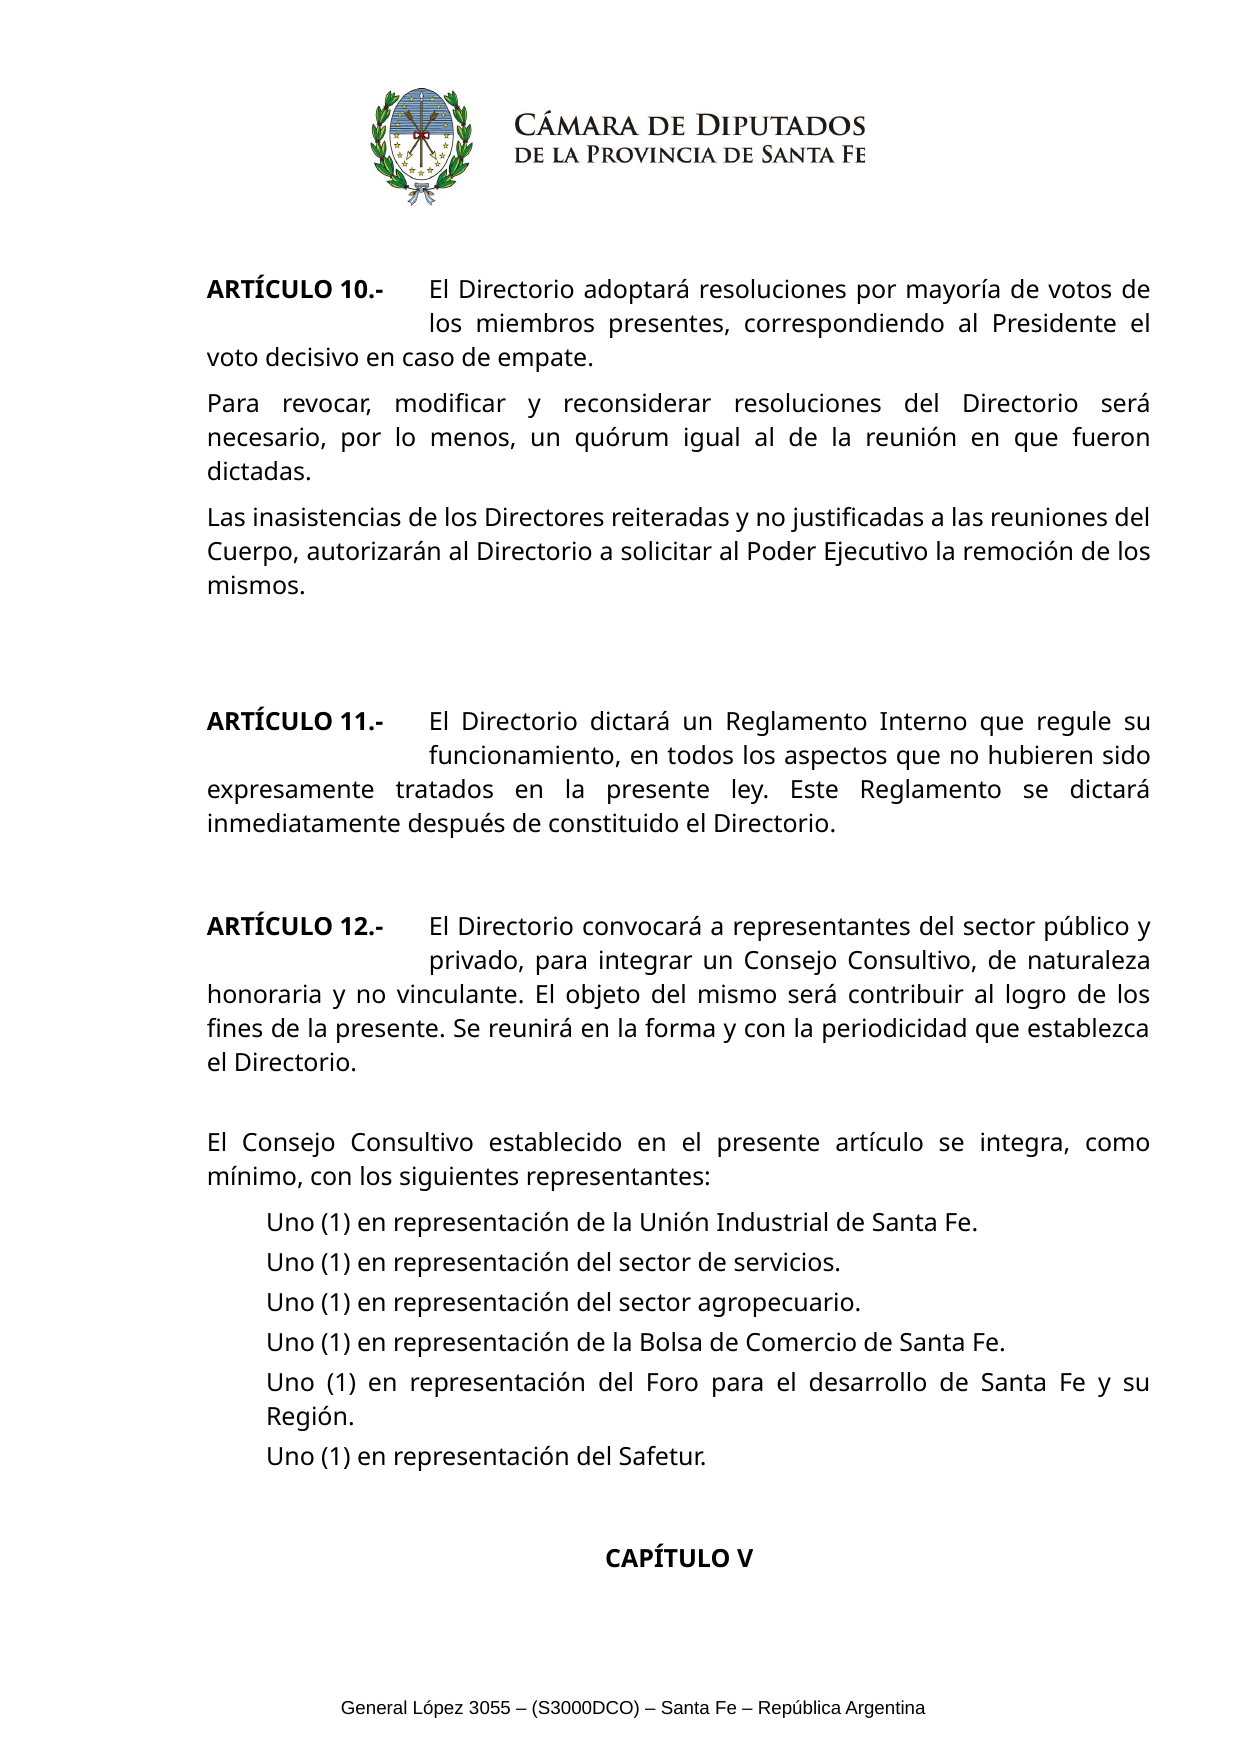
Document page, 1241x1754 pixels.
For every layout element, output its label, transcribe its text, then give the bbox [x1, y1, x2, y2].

text Uno (1) en representación del Foro para el desarrollo de Santa Fe y su Región. [266, 1364, 1152, 1432]
text El Consejo Consultivo establecido en el presente artículo se integra, como mínimo, con los siguientes representantes: [207, 1124, 1152, 1193]
text El Directorio dictará un Reglamento Interno que regule su funcionamiento, en todos los aspectos que no hubieren sido expresamente tratados en la presente ley. Este Reglamento se dictará inmediatamente después de constituido el Directorio. [207, 704, 1152, 840]
text Uno (1) en representación del sector agropecuario. [266, 1284, 1152, 1318]
text Uno (1) en representación del sector de servicios. [266, 1244, 1152, 1278]
table_header ARTÍCULO 11.- [207, 704, 429, 754]
table_header ARTÍCULO 12.- [207, 908, 429, 959]
text Para revocar, modificar y reconsiderar resoluciones del Directorio será necesario, por lo menos, un quórum igual al de la reunión en que fueron dictadas. [207, 386, 1152, 488]
table_header ARTÍCULO 10.- [207, 272, 429, 322]
text CAPÍTULO V [207, 1541, 1152, 1575]
text El Directorio convocará a representantes del sector público y privado, para integrar un Consejo Consultivo, de naturaleza honoraria y no vinculante. El objeto del mismo será contribuir al logro de los fines de la presente. Se reunirá en la forma y con la periodicidad que establezca el Directorio. [207, 908, 1152, 1079]
text Las inasistencias de los Directores reiteradas y no justificadas a las reuniones del Cuerpo, autorizarán al Directorio a solicitar al Poder Ejecutivo la remoción de los mismos. [207, 499, 1152, 602]
picture [370, 88, 866, 210]
text Uno (1) en representación de la Unión Industrial de Santa Fe. [266, 1204, 1152, 1238]
text Uno (1) en representación del Safetur. [266, 1438, 1152, 1472]
text Uno (1) en representación de la Bolsa de Comercio de Santa Fe. [266, 1324, 1152, 1358]
text El Directorio adoptará resoluciones por mayoría de votos de los miembros presentes, correspondiendo al Presidente el voto decisivo en caso de empate. [207, 272, 1152, 374]
